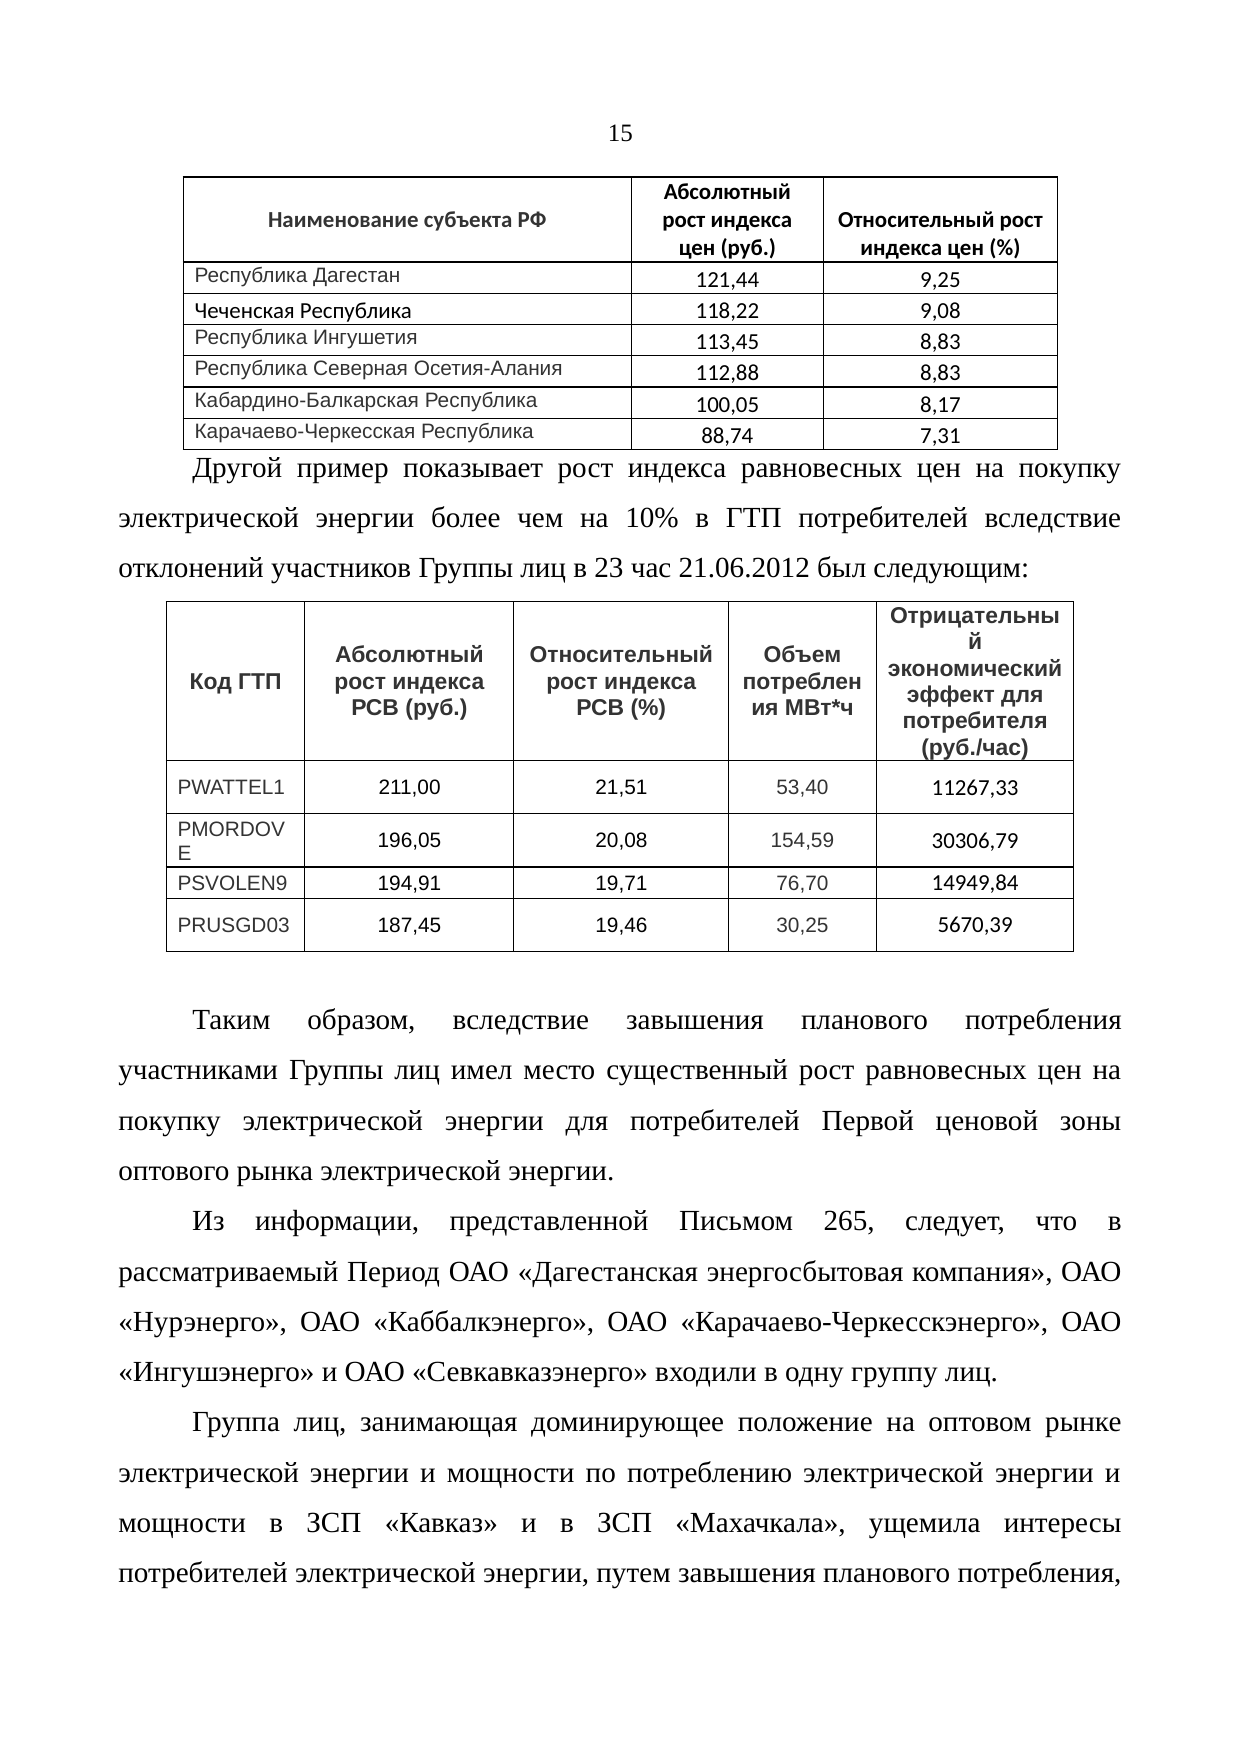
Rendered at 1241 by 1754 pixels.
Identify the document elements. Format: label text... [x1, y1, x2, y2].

table_header Относительный рост индекса РСВ (%) [514, 602, 728, 760]
table_header Отрицательный экономический эффект для потребителя (руб./час) [877, 602, 1073, 760]
table_cell 19,46 [514, 899, 728, 951]
table_cell 19,71 [514, 868, 728, 898]
table_header Абсолютный рост индекса цен (руб.) [632, 178, 823, 261]
table_cell Кабардино-Балкарская Республика [184, 388, 631, 418]
table_cell 121,44 [632, 263, 823, 293]
table_cell 211,00 [305, 761, 513, 813]
table_cell Карачаево-Черкесская Республика [184, 419, 631, 449]
table_cell 112,88 [632, 356, 823, 386]
table_cell 11267,33 [877, 761, 1073, 813]
table_cell Чеченская Республика [184, 294, 631, 324]
table_cell Республика Дагестан [184, 263, 631, 293]
text Таким образом, вследствие завышения планового потребления участниками Группы лиц имел место существенный рост равновесных цен на покупку электрической энергии для потребителей Первой ценовой зоны оптового рынка электрической энергии. [118, 1002, 1122, 1187]
table_cell 9,25 [824, 263, 1057, 293]
text Другой пример показывает рост индекса равновесных цен на покупку электрической энергии более чем на 10% в ГТП потребителей вследствие отклонений участников Группы лиц в 23 час 21.06.2012 был следующим: [118, 450, 1122, 584]
table_header Код ГТП [167, 602, 304, 760]
table_cell 76,70 [729, 868, 876, 898]
table_header Абсолютный рост индекса РСВ (руб.) [305, 602, 513, 760]
table_cell 100,05 [632, 388, 823, 418]
table_cell 14949,84 [877, 868, 1073, 898]
table_cell 9,08 [824, 294, 1057, 324]
table_cell 53,40 [729, 761, 876, 813]
table_cell 5670,39 [877, 899, 1073, 951]
table_header Относительный рост индекса цен (%) [824, 178, 1057, 261]
table_cell 8,17 [824, 388, 1057, 418]
table_cell PRUSGD03 [167, 899, 304, 951]
table_cell 7,31 [824, 419, 1057, 449]
table_cell 118,22 [632, 294, 823, 324]
table_cell 194,91 [305, 868, 513, 898]
table_cell Республика Ингушетия [184, 325, 631, 355]
table_cell 196,05 [305, 814, 513, 866]
table_cell 30,25 [729, 899, 876, 951]
table_cell Республика Северная Осетия-Алания [184, 356, 631, 386]
table_cell 30306,79 [877, 814, 1073, 866]
table_cell 187,45 [305, 899, 513, 951]
table_cell PMORDOVE [167, 814, 304, 866]
table_cell 21,51 [514, 761, 728, 813]
table_header Объем потребления МВт*ч [729, 602, 876, 760]
table_cell 8,83 [824, 325, 1057, 355]
table_cell 88,74 [632, 419, 823, 449]
table_cell 8,83 [824, 356, 1057, 386]
table_cell PSVOLEN9 [167, 868, 304, 898]
text Группа лиц, занимающая доминирующее положение на оптовом рынке электрической энергии и мощности по потреблению электрической энергии и мощности в ЗСП «Кавказ» и в ЗСП «Махачкала», ущемила интересы потребителей электрической энергии, путем завышения планового потребления, [118, 1404, 1122, 1589]
table_cell 154,59 [729, 814, 876, 866]
table_cell 20,08 [514, 814, 728, 866]
text Из информации, представленной Письмом 265, следует, что в рассматриваемый Период ОАО «Дагестанская энергосбытовая компания», ОАО «Нурэнерго», ОАО «Каббалкэнерго», ОАО «Карачаево-Черкесскэнерго», ОАО «Ингушэнерго» и ОАО «Севкавказэнерго» входили в одну группу лиц. [118, 1203, 1122, 1388]
table_header Наименование субъекта РФ [184, 178, 631, 261]
table_cell 113,45 [632, 325, 823, 355]
table_cell PWATTEL1 [167, 761, 304, 813]
